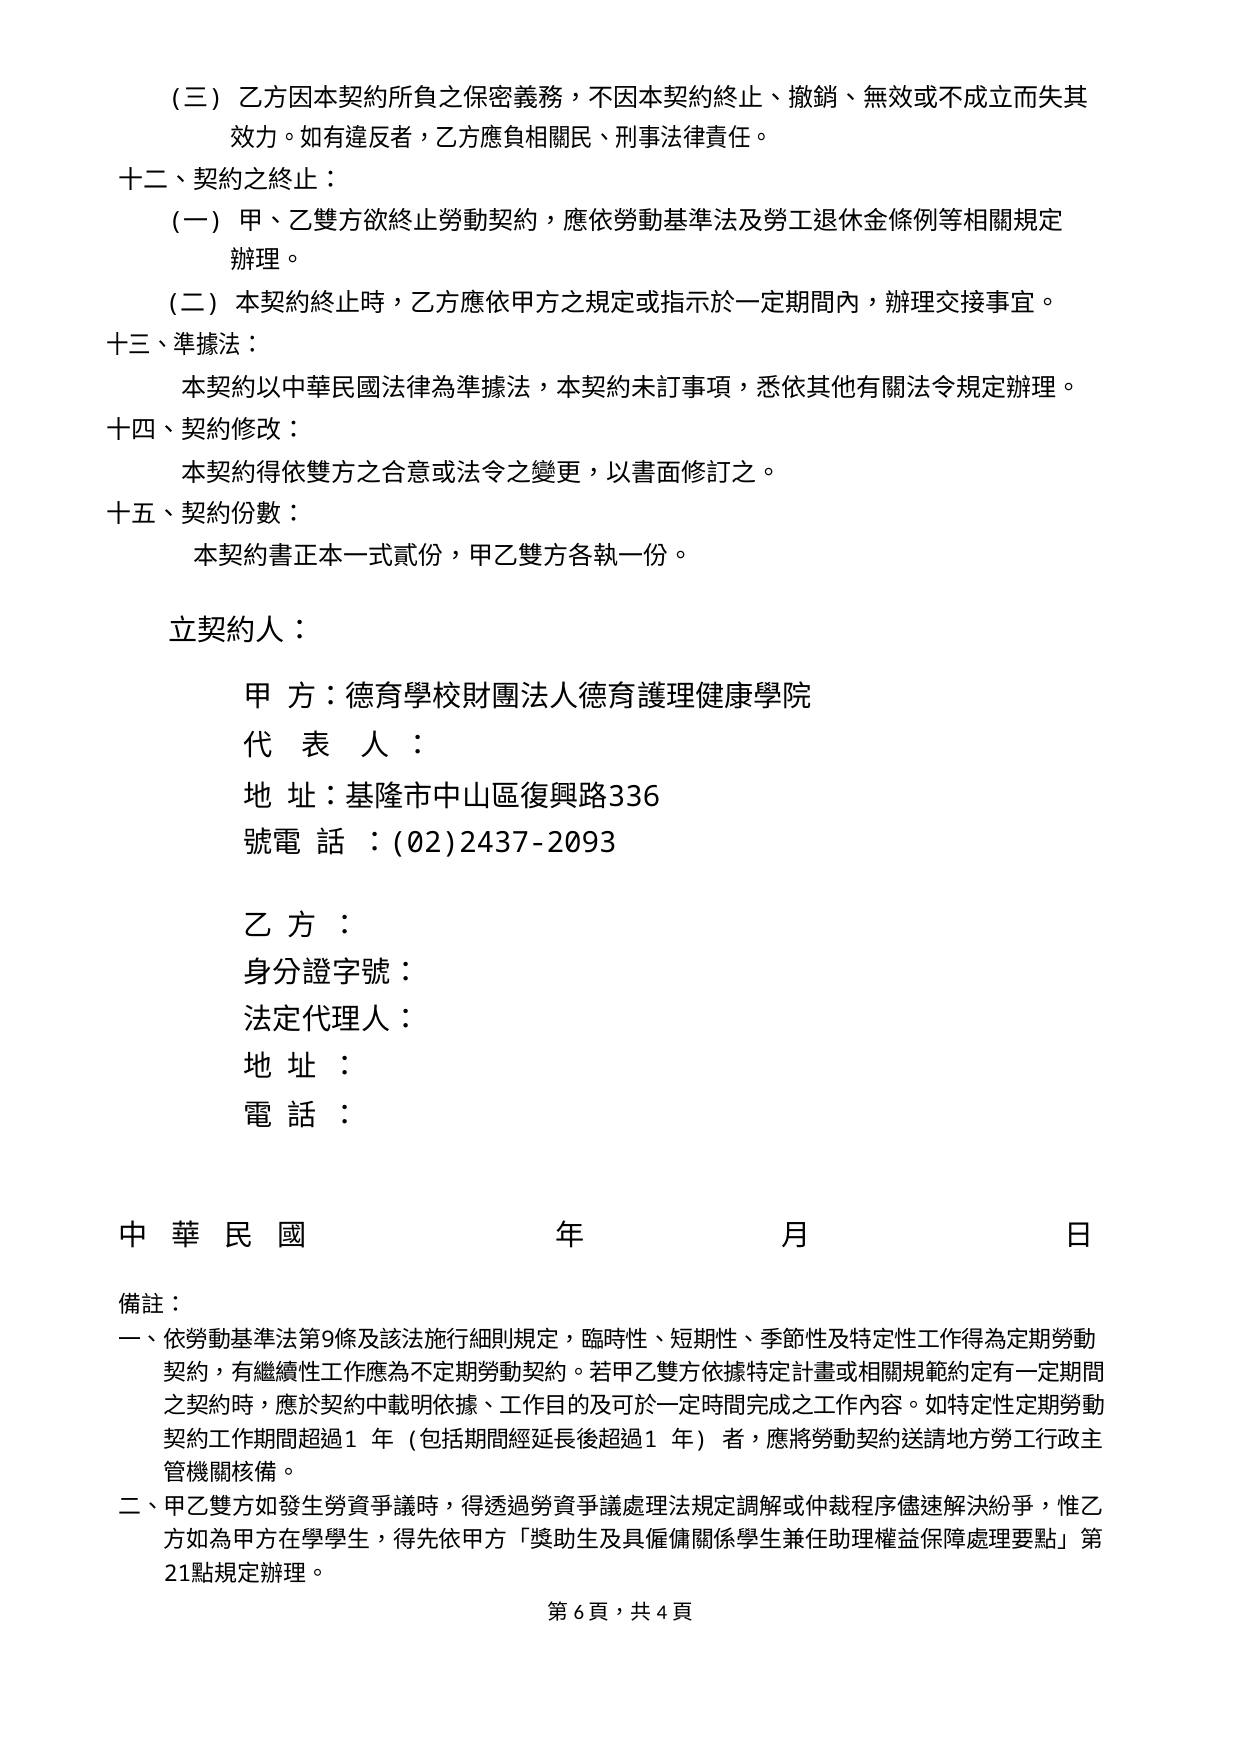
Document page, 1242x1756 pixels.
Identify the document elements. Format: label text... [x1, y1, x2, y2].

text 本契約以中華民國法律為準據法，本契約未訂事項，悉依其他有關法令規定辦理。十四、契約修改： [106, 368, 1095, 446]
text (一) 甲、乙雙方欲終止勞動契約，應依勞動基準法及勞工退休金條例等相關規定辦理。 [168, 200, 1068, 276]
text 21點規定辦理。 [164, 1555, 1127, 1588]
text 一、依勞動基準法第9條及該法施行細則規定，臨時性、短期性、季節性及特定性工作得為定期勞動契約，有繼續性工作應為不定期勞動契約。若甲乙雙方依據特定計畫或相關規範約定有一定期間之契約時，應於契約中載明依據、工作目的及可於一定時間完成之工作內容。如特定性定期勞動契約工作期間超過1 年 (包括期間經延長後超過1 年) 者，應將勞動契約送請地方勞工行政主管機關核備。 [118, 1321, 1115, 1487]
subtitle 立契約人： [168, 606, 1127, 648]
text 地 址：基隆市中山區復興路336號電 話 ：(02)2437-2093 [243, 772, 682, 861]
text 中 華 民 國 年 月 日 [118, 1212, 1127, 1254]
text 十三、準據法： [106, 325, 1043, 361]
text (三) 乙方因本契約所負之保密義務，不因本契約終止、撤銷、無效或不成立而失其效力。如有違反者，乙方應負相關民、刑事法律責任。 [168, 77, 1093, 153]
text 備註： [118, 1286, 1127, 1319]
text 本契約書正本一式貳份，甲乙雙方各執一份。 [193, 536, 1127, 572]
text 二、甲乙雙方如發生勞資爭議時，得透過勞資爭議處理法規定調解或仲裁程序儘速解決紛爭，惟乙方如為甲方在學學生，得先依甲方「獎助生及具僱傭關係學生兼任助理權益保障處理要點」第 [118, 1488, 1105, 1554]
text 十二、契約之終止： [118, 159, 1127, 196]
text 乙 方 ： [243, 901, 1127, 943]
text 電 話 ： [243, 1092, 1127, 1134]
text 甲 方：德育學校財團法人德育護理健康學院代 表 人 ： [243, 673, 815, 763]
text 身分證字號： 法定代理人： 地 址 ： [243, 949, 420, 1085]
text 本契約得依雙方之合意或法令之變更，以書面修訂之。十五、契約份數： [106, 453, 795, 529]
text (二) 本契約終止時，乙方應依甲方之規定或指示於一定期間內，辦理交接事宜。 [165, 282, 1096, 319]
